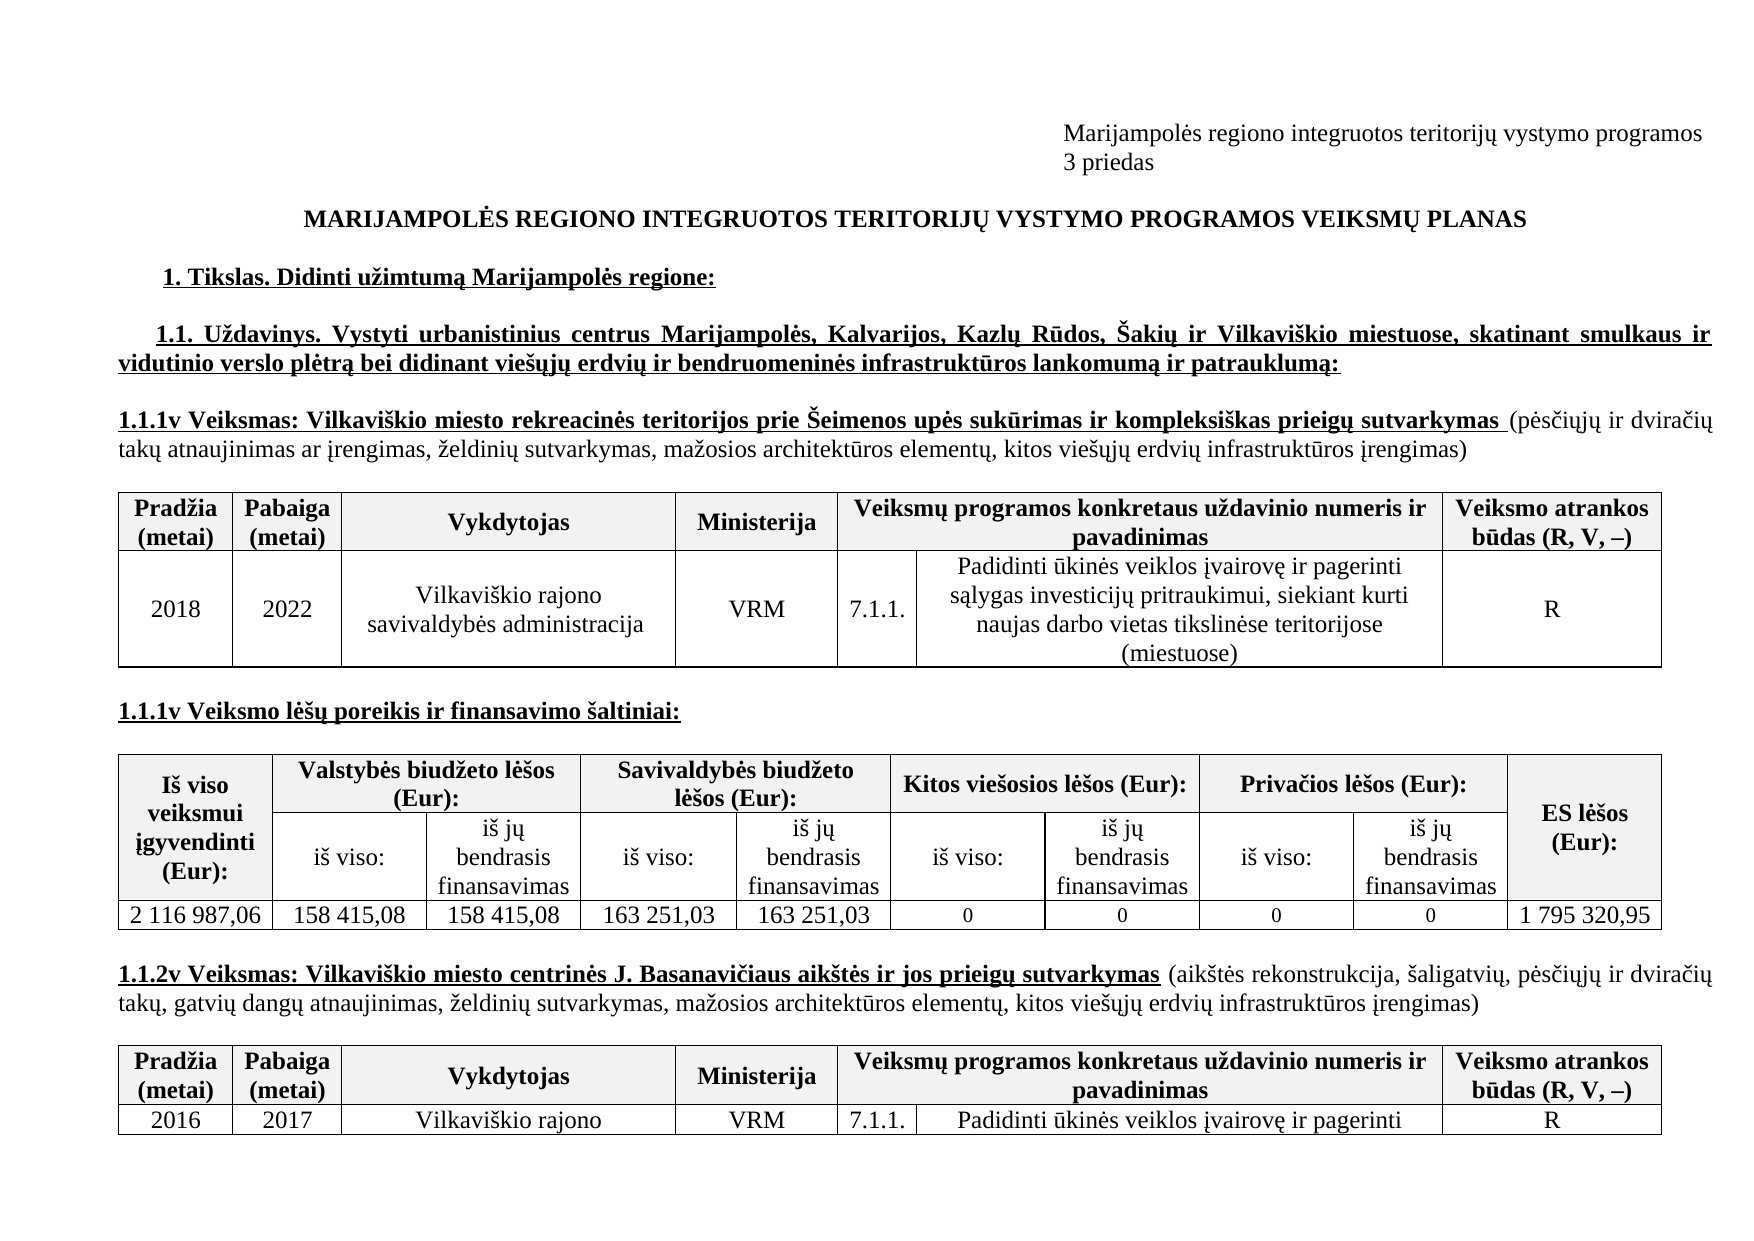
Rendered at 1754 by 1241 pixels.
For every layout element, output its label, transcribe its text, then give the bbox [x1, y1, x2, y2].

table_cell iš viso: [273, 813, 426, 899]
table_cell iš jų bendrasis finansavimas [427, 813, 580, 899]
table_header Ministerija [676, 493, 837, 550]
table_cell R [1443, 551, 1661, 666]
table_header Vykdytojas [342, 493, 675, 550]
text 3 priedas [118, 147, 1713, 176]
table_header Savivaldybės biudžeto lėšos (Eur): [581, 755, 890, 812]
table_cell iš viso: [891, 813, 1044, 899]
table_cell 1 795 320,95 [1508, 901, 1661, 929]
table_header Pabaiga (metai) [233, 1046, 341, 1104]
table_header Privačios lėšos (Eur): [1200, 755, 1507, 812]
table_cell iš jų bendrasis finansavimas [1046, 813, 1199, 899]
table_cell 0 [1354, 901, 1507, 929]
table_header Pradžia (metai) [119, 1046, 232, 1104]
table_header Veiksmo atrankos būdas (R, V, –) [1443, 1046, 1661, 1104]
table_cell 2 116 987,06 [119, 901, 272, 929]
text 1.1.1v Veiksmas: Vilkaviškio miesto rekreacinės teritorijos prie Šeimenos upės sukūrimas ir kompleksiškas prieigų sutvarkymas (pėsčiųjų ir dviračių takų atnaujinimas ar įrengimas, želdinių sutvarkymas, mažosios architektūros elementų, kitos viešųjų erdvių infrastruktūros įrengimas) [118, 406, 1713, 463]
table_header Iš viso veiksmui įgyvendinti (Eur): [119, 755, 272, 899]
table_header Pabaiga (metai) [233, 493, 341, 550]
table_header Pradžia (metai) [119, 493, 232, 550]
table_header Kitos viešosios lėšos (Eur): [891, 755, 1199, 812]
table_cell 2017 [233, 1105, 341, 1134]
table_header Veiksmo atrankos būdas (R, V, –) [1443, 493, 1661, 550]
table_cell 0 [891, 901, 1044, 929]
table_cell iš jų bendrasis finansavimas [737, 813, 890, 899]
text 1.1. Uždavinys. Vystyti urbanistinius centrus Marijampolės, Kalvarijos, Kazlų Rūdos, Šakių ir Vilkaviškio miestuose, skatinant smulkaus ir vidutinio verslo plėtrą bei didinant viešųjų erdvių ir bendruomeninės infrastruktūros lankomumą ir patrauklumą: [118, 319, 1713, 377]
table_cell 158 415,08 [273, 901, 426, 929]
table_cell Padidinti ūkinės veiklos įvairovę ir pagerinti sąlygas investicijų pritraukimui, siekiant kurti naujas darbo vietas tikslinėse teritorijose (miestuose) [917, 551, 1442, 666]
table_header Ministerija [676, 1046, 837, 1104]
table_cell 2018 [119, 551, 232, 666]
text MARIJAMPOLĖS REGIONO INTEGRUOTOS TERITORIJŲ VYSTYMO PROGRAMOS VEIKSMŲ PLANAS [118, 204, 1713, 233]
text 1.1.2v Veiksmas: Vilkaviškio miesto centrinės J. Basanavičiaus aikštės ir jos prieigų sutvarkymas (aikštės rekonstrukcija, šaligatvių, pėsčiųjų ir dviračių takų, gatvių dangų atnaujinimas, želdinių sutvarkymas, mažosios architektūros elementų, kitos viešųjų erdvių infrastruktūros įrengimas) [118, 959, 1713, 1017]
table_cell 0 [1046, 901, 1199, 929]
table_cell iš viso: [581, 813, 736, 899]
table_cell 7.1.1. [838, 1105, 916, 1134]
table_header Valstybės biudžeto lėšos (Eur): [273, 755, 580, 812]
table_cell 7.1.1. [838, 551, 916, 666]
text 1. Tikslas. Didinti užimtumą Marijampolės regione: [162, 262, 1713, 291]
table_header Veiksmų programos konkretaus uždavinio numeris ir pavadinimas [838, 1046, 1442, 1104]
table_cell 158 415,08 [427, 901, 580, 929]
table_cell 163 251,03 [737, 901, 890, 929]
table_cell 2022 [233, 551, 341, 666]
table_cell VRM [676, 551, 837, 666]
table_cell Vilkaviškio rajono [342, 1105, 675, 1134]
text Marijampolės regiono integruotos teritorijų vystymo programos [118, 118, 1713, 147]
table_cell 2016 [119, 1105, 232, 1134]
table_cell iš viso: [1200, 813, 1353, 899]
table_cell iš jų bendrasis finansavimas [1354, 813, 1507, 899]
table_header Vykdytojas [342, 1046, 675, 1104]
table_cell VRM [676, 1105, 837, 1134]
table_header Veiksmų programos konkretaus uždavinio numeris ir pavadinimas [838, 493, 1442, 550]
table_cell 163 251,03 [581, 901, 736, 929]
table_cell Padidinti ūkinės veiklos įvairovę ir pagerinti [917, 1105, 1442, 1134]
table_cell 0 [1200, 901, 1353, 929]
table_cell R [1443, 1105, 1661, 1134]
text 1.1.1v Veiksmo lėšų poreikis ir finansavimo šaltiniai: [118, 696, 1713, 725]
table_header ES lėšos (Eur): [1508, 755, 1661, 899]
table_cell Vilkaviškio rajono savivaldybės administracija [342, 551, 675, 666]
